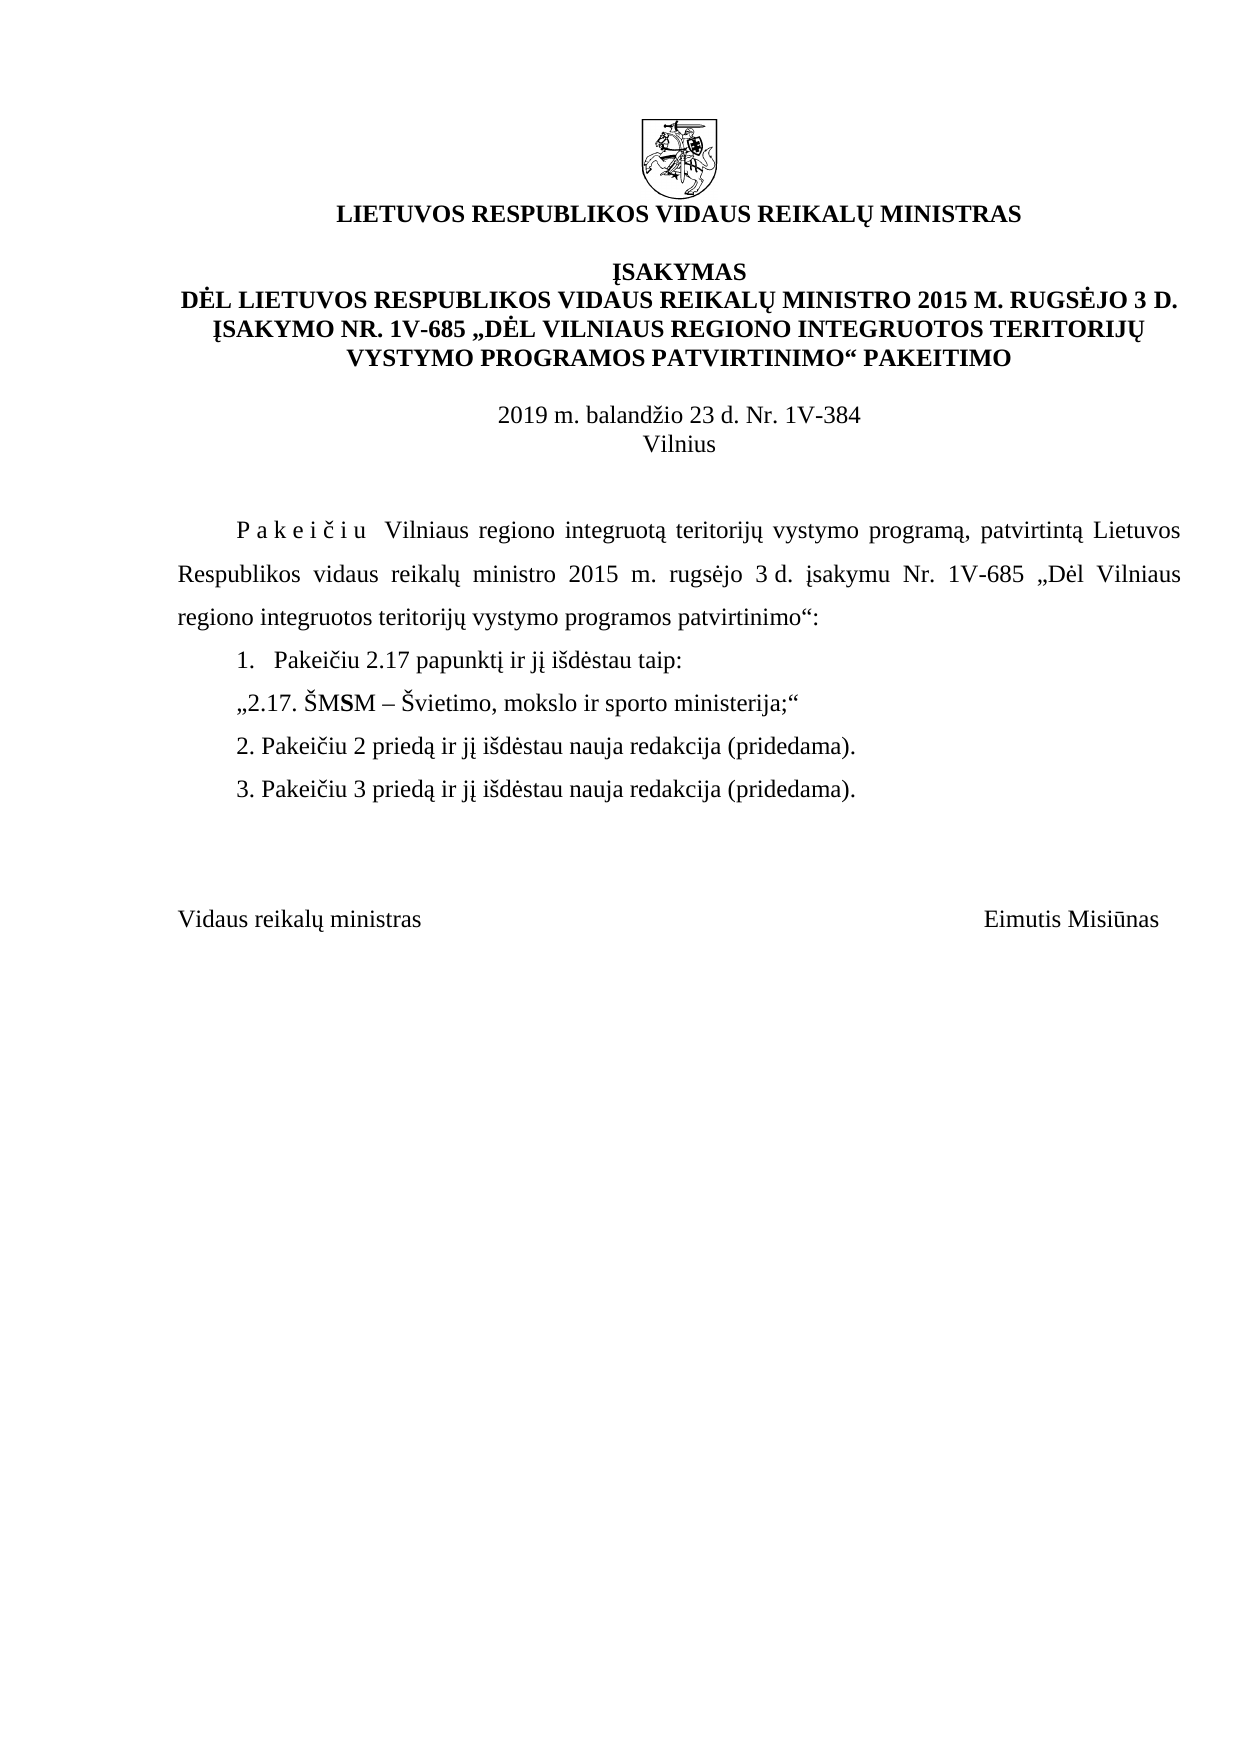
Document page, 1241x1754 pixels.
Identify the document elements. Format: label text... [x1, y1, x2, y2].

text ĮSAKYMAS [177, 257, 1181, 286]
text Pakeičiu Vilniaus regiono integruotą teritorijų vystymo programą, patvirtintą Lietuvos Respublikos vidaus reikalų ministro 2015 m. rugsėjo 3 d. įsakymu Nr. 1V-685 „Dėl Vilniaus regiono integruotos teritorijų vystymo programos patvirtinimo“: [177, 516, 1181, 631]
text 2019 m. balandžio 23 d. Nr. 1V-384 [177, 401, 1181, 429]
text LIETUVOS RESPUBLIKOS VIDAUS REIKALŲ MINISTRAS [177, 199, 1181, 228]
text Vilnius [177, 429, 1181, 458]
text Vidaus reikalų ministras Eimutis Misiūnas [177, 904, 1181, 932]
text 3. Pakeičiu 3 priedą ir jį išdėstau nauja redakcija (pridedama). [236, 774, 1181, 803]
text 1. Pakeičiu 2.17 papunktį ir jį išdėstau taip: [236, 645, 1181, 674]
text „2.17. ŠMSM – Švietimo, mokslo ir sporto ministerija;“ [177, 688, 1181, 717]
text DĖL LIETUVOS RESPUBLIKOS VIDAUS REIKALŲ MINISTRO 2015 M. RUGSĖJO 3 D. ĮSAKYMO NR. 1V-685 „DĖL VILNIAUS REGIONO INTEGRUOTOS TERITORIJŲ VYSTYMO PROGRAMOS PATVIRTINIMO“ PAKEITIMO [177, 286, 1181, 372]
text 2. Pakeičiu 2 priedą ir jį išdėstau nauja redakcija (pridedama). [236, 731, 1181, 760]
